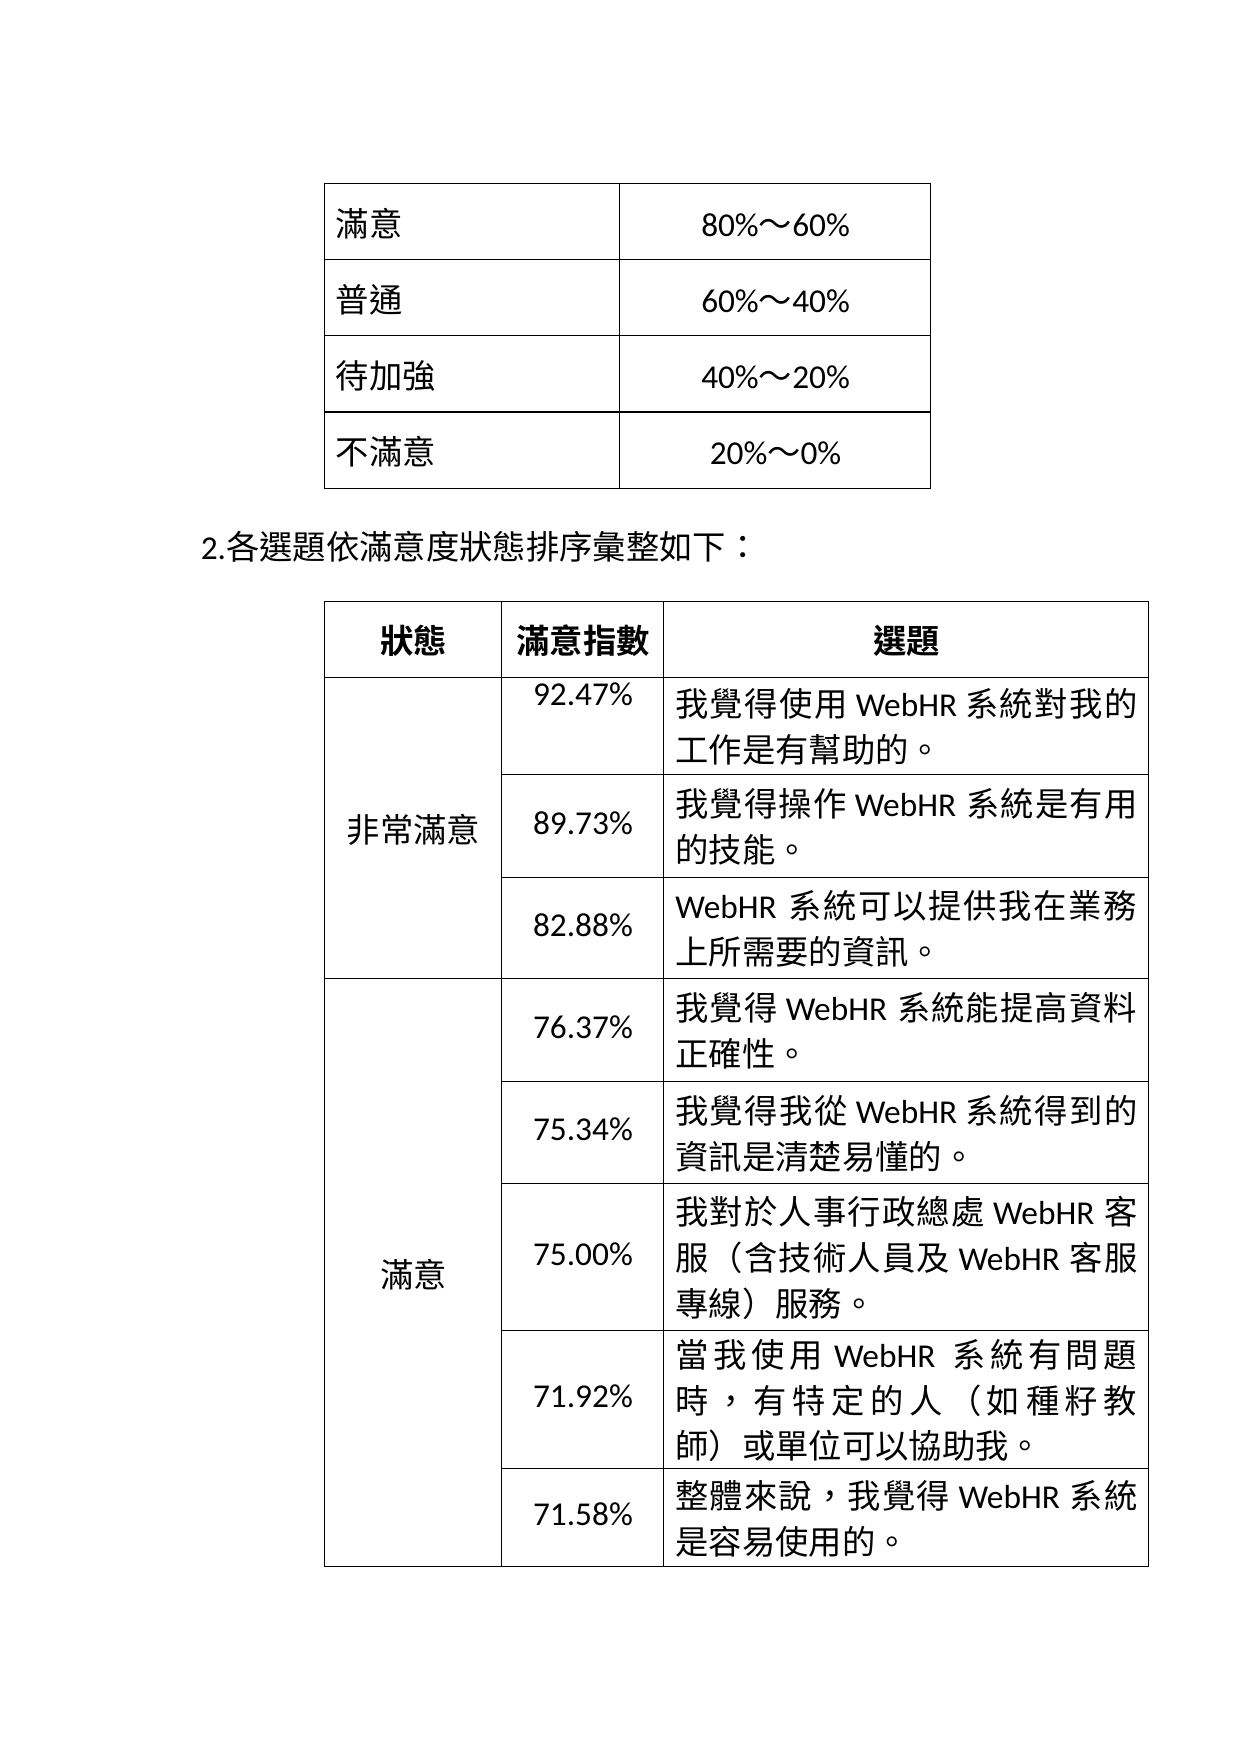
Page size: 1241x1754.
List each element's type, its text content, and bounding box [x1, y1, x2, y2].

table_cell 不滿意 [325, 413, 619, 487]
table_cell 我覺得我從WebHR系統得到的資訊是清楚易懂的。 [664, 1082, 1148, 1183]
table_cell 75.34% [502, 1082, 663, 1183]
table_cell 滿意 [325, 184, 619, 259]
text 2.各選題依滿意度狀態排序彙整如下： [133, 507, 1137, 582]
table_header 狀態 [325, 602, 501, 677]
table_cell 76.37% [502, 979, 663, 1081]
table_cell 滿意 [325, 979, 501, 1566]
table_cell 71.58% [502, 1469, 663, 1566]
table_cell 40%～20% [620, 336, 930, 411]
table_cell 我覺得WebHR 系統能提高資料正確性。 [664, 979, 1148, 1081]
table_cell 82.88% [502, 878, 663, 978]
table_header 選題 [664, 602, 1148, 677]
table_cell 80%～60% [620, 184, 930, 259]
table_cell 我覺得操作WebHR 系統是有用的技能。 [664, 775, 1148, 877]
table_cell 待加強 [325, 336, 619, 411]
table_cell 89.73% [502, 775, 663, 877]
table_header 滿意指數 [502, 602, 663, 677]
table_cell 92.47% [502, 678, 663, 774]
table_cell 71.92% [502, 1331, 663, 1468]
table_cell 整體來說，我覺得WebHR 系統是容易使用的。 [664, 1469, 1148, 1566]
table_cell 75.00% [502, 1184, 663, 1329]
table_cell 非常滿意 [325, 678, 501, 978]
table_cell 我覺得使用WebHR系統對我的工作是有幫助的。 [664, 678, 1148, 774]
table_cell 20%～0% [620, 413, 930, 487]
table_cell WebHR 系統可以提供我在業務上所需要的資訊。 [664, 878, 1148, 978]
table_cell 普通 [325, 260, 619, 335]
table_cell 60%～40% [620, 260, 930, 335]
table_cell 我對於人事行政總處WebHR 客服（含技術人員及WebHR 客服專線）服務。 [664, 1184, 1148, 1329]
table_cell 當我使用WebHR 系統有問題時，有特定的人（如種籽教師）或單位可以協助我。 [664, 1331, 1148, 1468]
